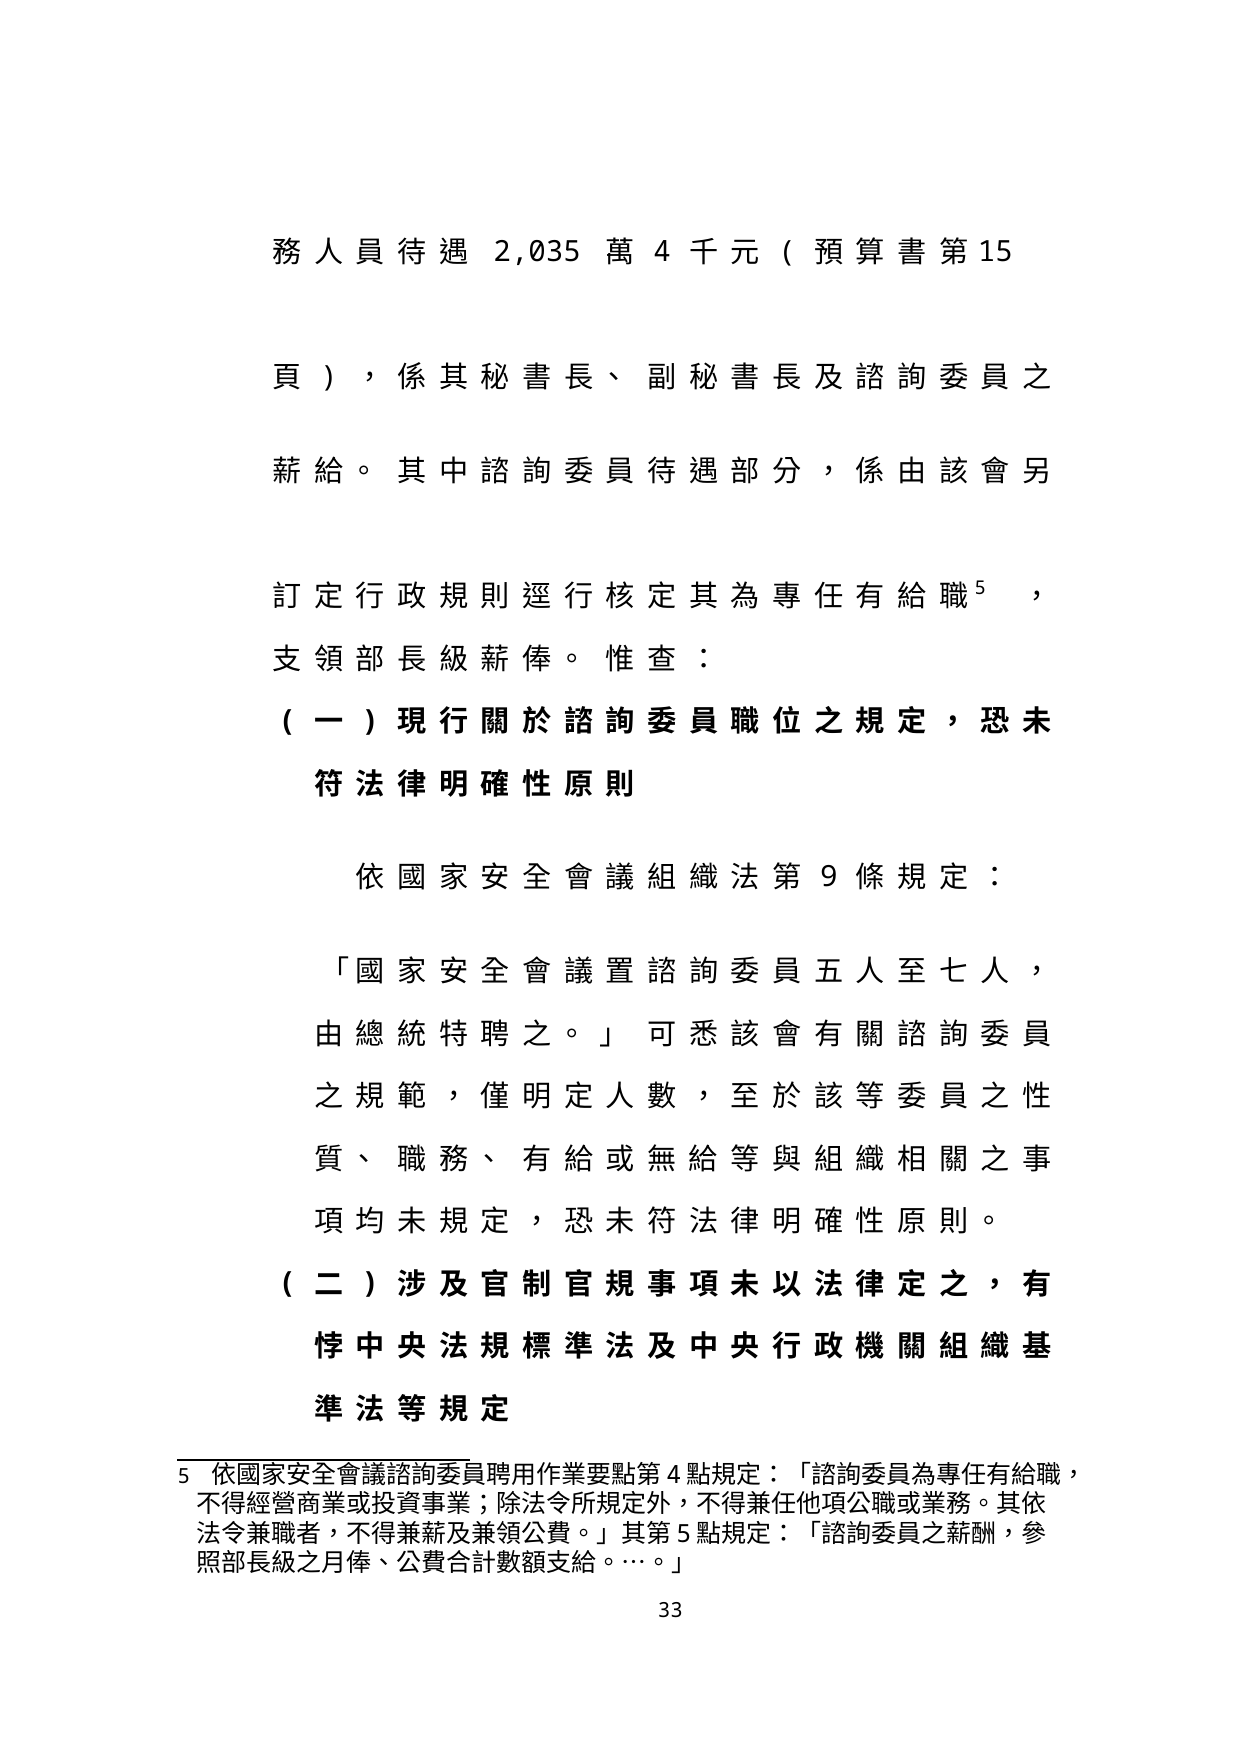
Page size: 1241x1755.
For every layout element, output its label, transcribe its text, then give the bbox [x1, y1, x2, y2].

text (二)涉及官制官規事項未以法律定之，有悖中央法規標準法及中央行政機關組織基準法等規定 [242, 1240, 1058, 1427]
text (一)現行關於諮詢委員職位之規定，恐未符法律明確性原則 [242, 677, 1058, 802]
text 依國家安全會議諮詢委員聘用作業要點第4點規定：「諮詢委員為專任有給職，不得經營商業或投資事業；除法令所規定外，不得兼任他項公職或業務。其依法令兼職者，不得兼薪及兼領公費。」其第5點規定：「諮詢委員之薪酬，參照部長級之月俸、公費合計數額支給。…。」 [177, 1460, 1063, 1577]
text 依國家安全會議組織法第9條規定：「國家安全會議置諮詢委員五人至七人，由總統特聘之。」可悉該會有關諮詢委員之規範，僅明定人數，至於該等委員之性質、職務、有給或無給等與組織相關之事項均未規定，恐未符法律明確性原則。 [271, 802, 1058, 1240]
text 務人員待遇2,035萬4千元(預算書第15頁)，係其秘書長、副秘書長及諮詢委員之薪給。其中諮詢委員待遇部分，係由該會另訂定行政規則逕行核定其為專任有給職，支領部長級薪俸。惟查： [242, 177, 1058, 677]
